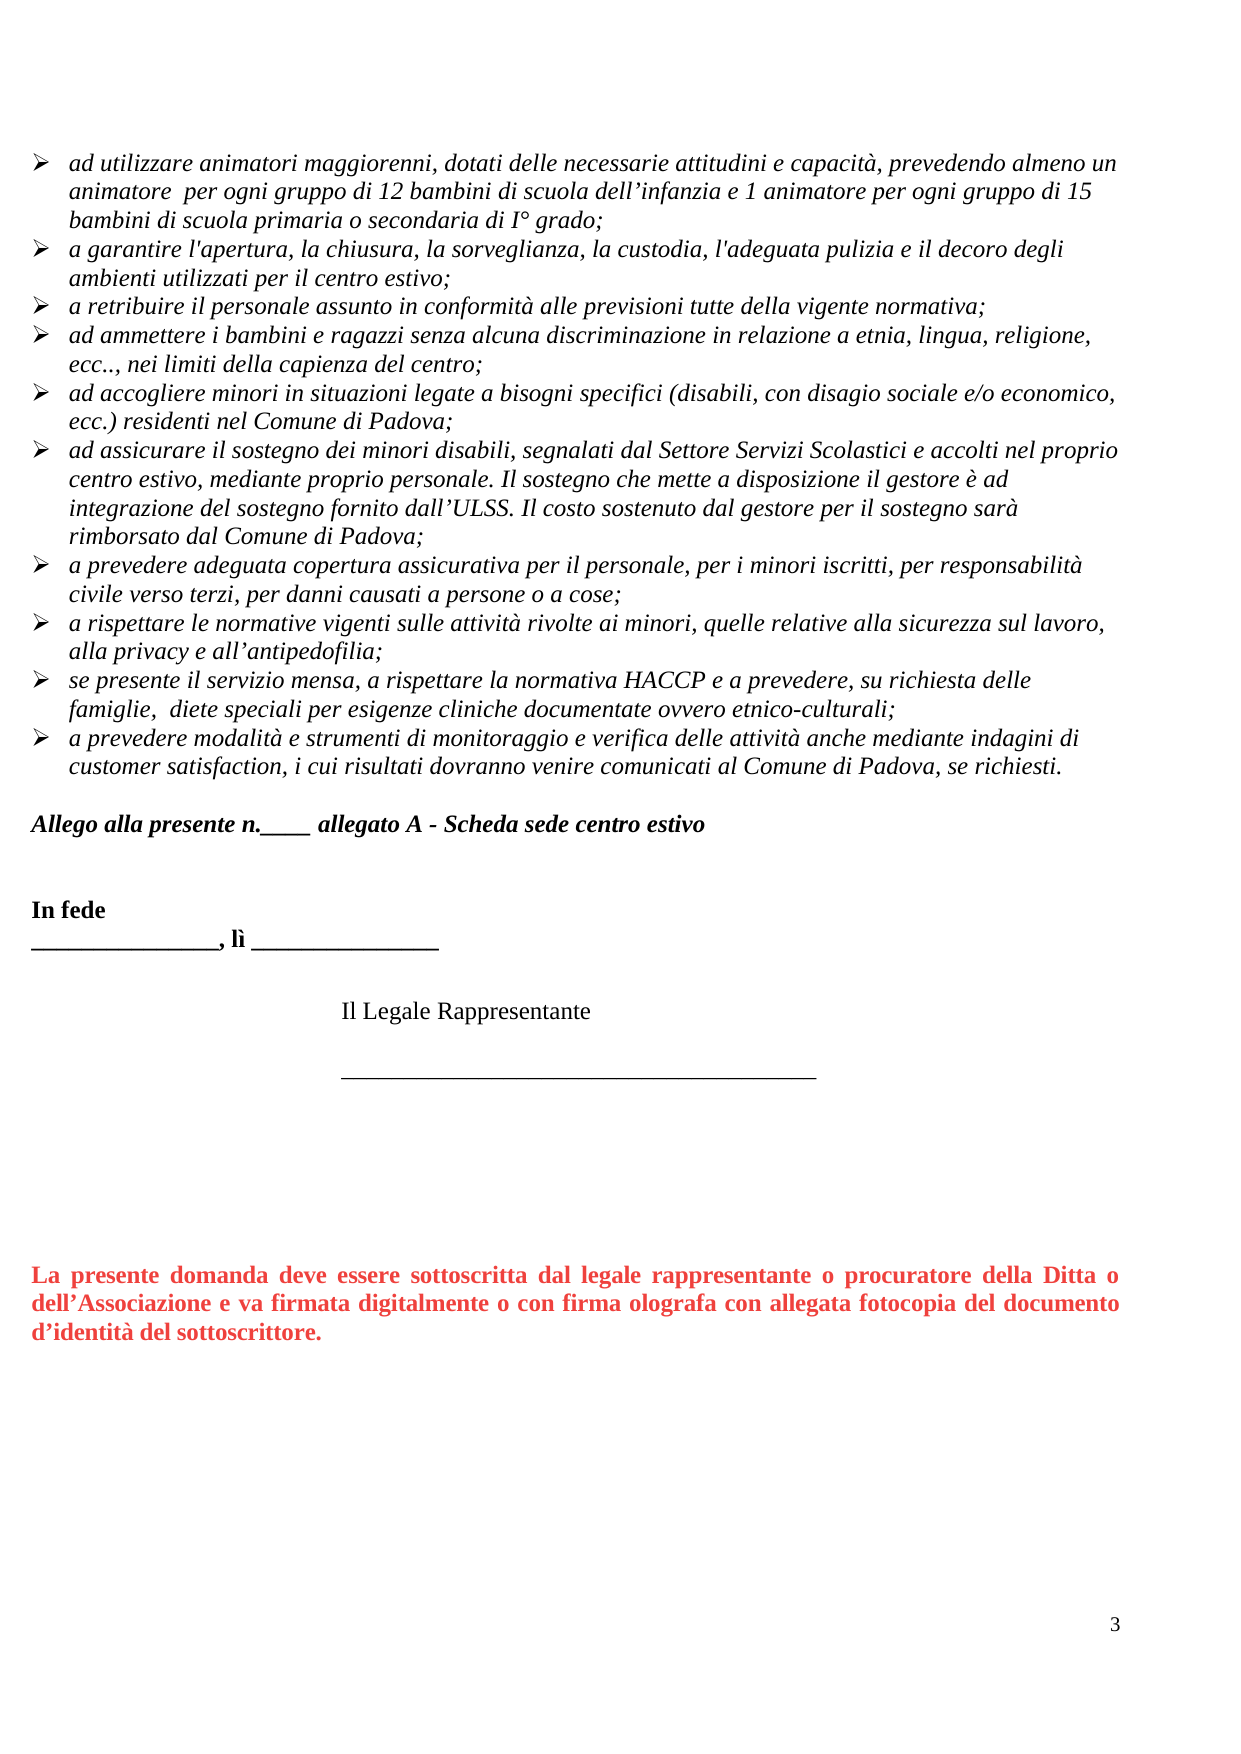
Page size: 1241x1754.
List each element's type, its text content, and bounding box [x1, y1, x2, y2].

list a prevedere modalità e strumenti di monitoraggio e verifica delle attività anche mediante indagini di customer satisfaction, i cui risultati dovranno venire comunicati al Comune di Padova, se richiesti. [31, 723, 1120, 780]
list a garantire l'apertura, la chiusura, la sorveglianza, la custodia, l'adeguata pulizia e il decoro degli ambienti utilizzati per il centro estivo; [31, 234, 1120, 291]
text In fede [31, 895, 1120, 924]
list ad ammettere i bambini e ragazzi senza alcuna discriminazione in relazione a etnia, lingua, religione, ecc.., nei limiti della capienza del centro; [31, 320, 1120, 378]
list a prevedere adeguata copertura assicurativa per il personale, per i minori iscritti, per responsabilità civile verso terzi, per danni causati a persone o a cose; [31, 550, 1120, 608]
list ad accogliere minori in situazioni legate a bisogni specifici (disabili, con disagio sociale e/o economico, ecc.) residenti nel Comune di Padova; [31, 378, 1120, 435]
text Allego alla presente n.____ allegato A - Scheda sede centro estivo [31, 809, 1106, 838]
list ad utilizzare animatori maggiorenni, dotati delle necessarie attitudini e capacità, prevedendo almeno un animatore per ogni gruppo di 12 bambini di scuola dell’infanzia e 1 animatore per ogni gruppo di 15 bambini di scuola primaria o secondaria di I° grado; [31, 148, 1120, 234]
text ______________________________________ [341, 1024, 1120, 1139]
text La presente domanda deve essere sottoscritta dal legale rappresentante o procuratore della Ditta o dell’Associazione e va firmata digitalmente o con firma olografa con allegata fotocopia del documento d’identità del sottoscrittore. [31, 1260, 1120, 1346]
list ad assicurare il sostegno dei minori disabili, segnalati dal Settore Servizi Scolastici e accolti nel proprio centro estivo, mediante proprio personale. Il sostegno che mette a disposizione il gestore è ad integrazione del sostegno fornito dall’ULSS. Il costo sostenuto dal gestore per il sostegno sarà rimborsato dal Comune di Padova; [31, 435, 1120, 550]
list a retribuire il personale assunto in conformità alle previsioni tutte della vigente normativa; [31, 291, 1120, 320]
list se presente il servizio mensa, a rispettare la normativa HACCP e a prevedere, su richiesta delle famiglie, diete speciali per esigenze cliniche documentate ovvero etnico-culturali; [31, 665, 1120, 723]
list a rispettare le normative vigenti sulle attività rivolte ai minori, quelle relative alla sicurezza sul lavoro, alla privacy e all’antipedofilia; [31, 608, 1120, 665]
text _______________, lì _______________ [31, 924, 1120, 953]
text Il Legale Rappresentante [341, 967, 1120, 1024]
